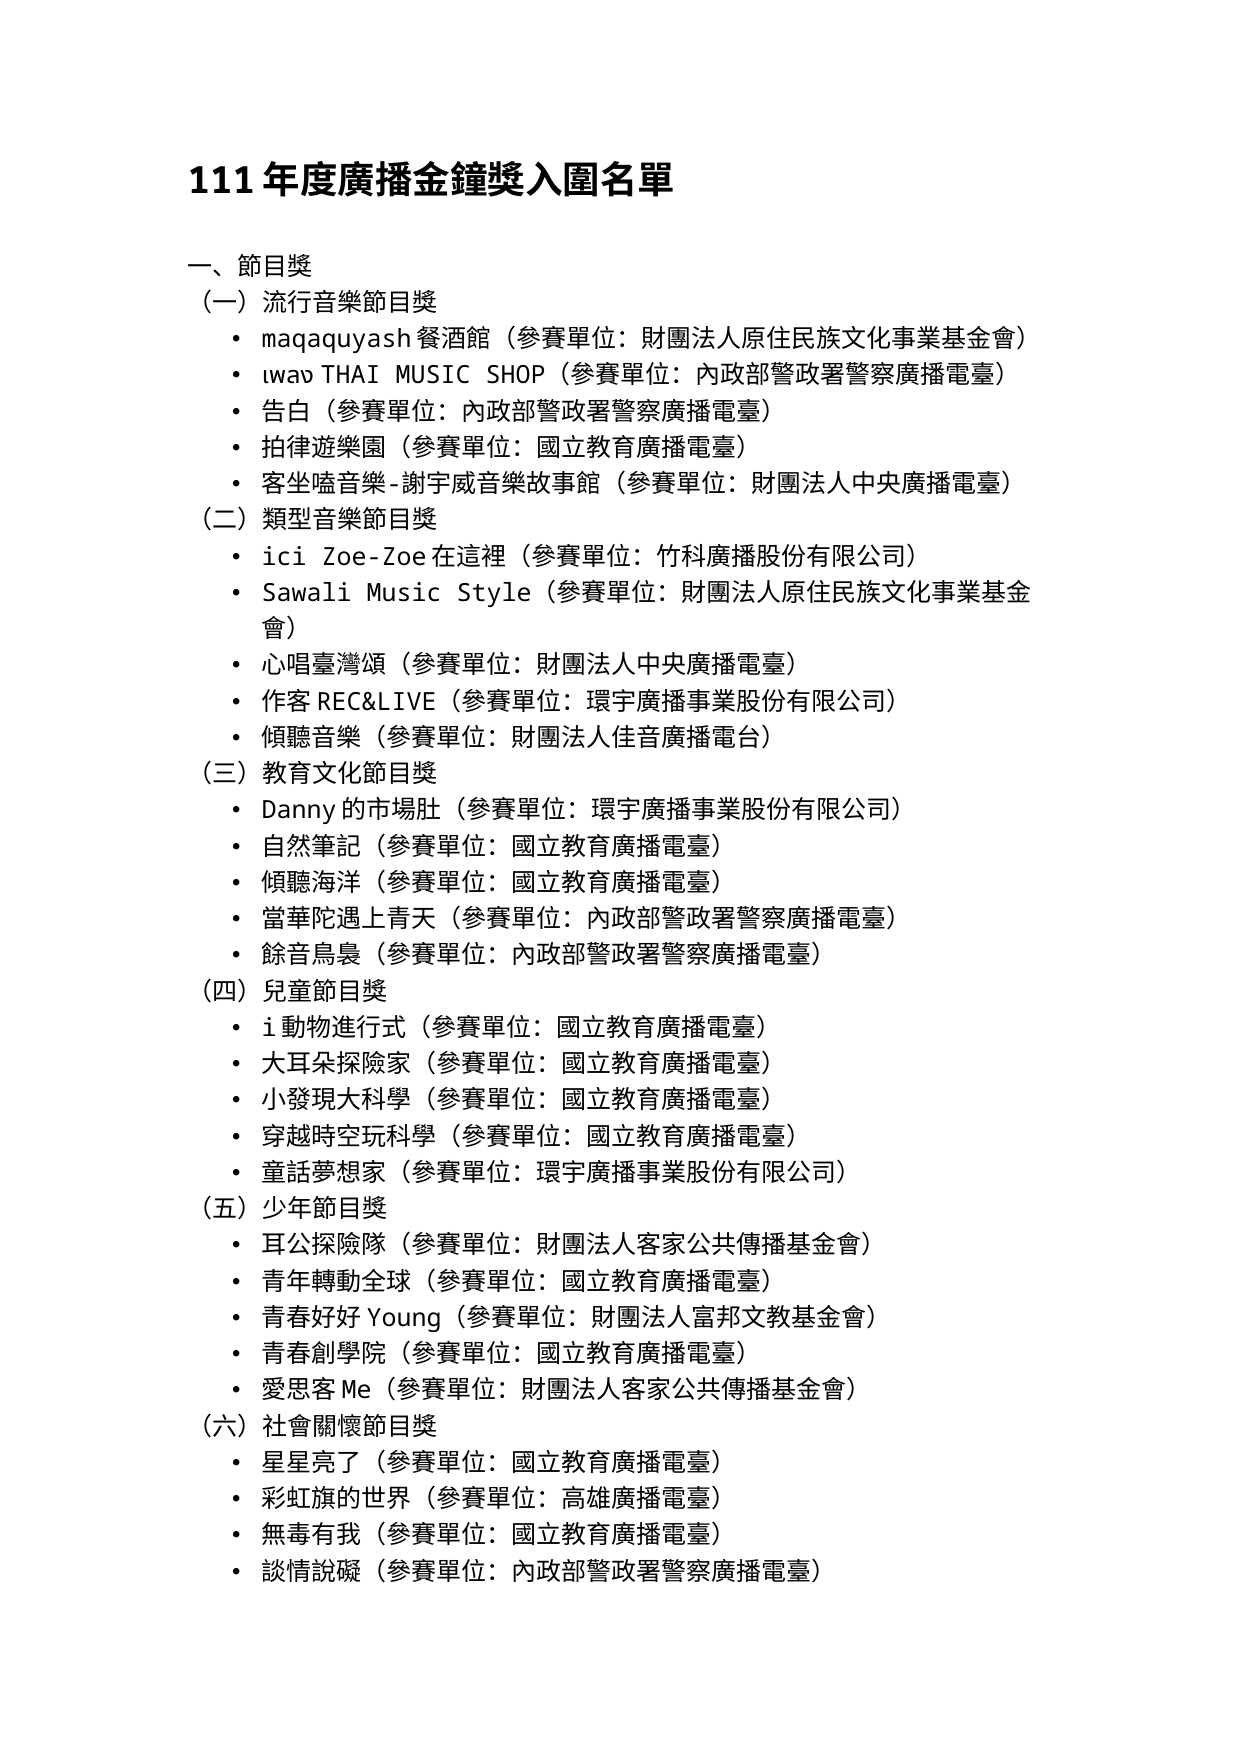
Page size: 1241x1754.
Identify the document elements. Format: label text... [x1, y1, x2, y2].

list 青春創學院（參賽單位：國立教育廣播電臺） [232, 1334, 1053, 1370]
list ici Zoe-Zoe在這裡（參賽單位：竹科廣播股份有限公司） [232, 536, 1053, 572]
list 彩虹旗的世界（參賽單位：高雄廣播電臺） [232, 1479, 1053, 1515]
list 穿越時空玩科學（參賽單位：國立教育廣播電臺） [232, 1116, 1053, 1152]
text （五）少年節目獎 [187, 1189, 1053, 1225]
list 小發現大科學（參賽單位：國立教育廣播電臺） [232, 1080, 1053, 1116]
text 一、節目獎 [187, 246, 1053, 282]
list 大耳朵探險家（參賽單位：國立教育廣播電臺） [232, 1044, 1053, 1080]
text （二）類型音樂節目獎 [187, 500, 1053, 536]
list 星星亮了（參賽單位：國立教育廣播電臺） [232, 1442, 1053, 1479]
list Danny的市場肚（參賽單位：環宇廣播事業股份有限公司） [232, 790, 1053, 826]
list เพลง THAI MUSIC SHOP（參賽單位：內政部警政署警察廣播電臺） [232, 355, 1053, 391]
text （六）社會關懷節目獎 [187, 1406, 1053, 1442]
list 青春好好Young（參賽單位：財團法人富邦文教基金會） [232, 1297, 1053, 1334]
list 告白（參賽單位：內政部警政署警察廣播電臺） [232, 391, 1053, 427]
list 自然筆記（參賽單位：國立教育廣播電臺） [232, 826, 1053, 862]
list 傾聽海洋（參賽單位：國立教育廣播電臺） [232, 862, 1053, 899]
list maqaquyash餐酒館（參賽單位：財團法人原住民族文化事業基金會） [232, 319, 1053, 355]
list 心唱臺灣頌（參賽單位：財團法人中央廣播電臺） [232, 645, 1053, 681]
text （三）教育文化節目獎 [187, 754, 1053, 790]
list 青年轉動全球（參賽單位：國立教育廣播電臺） [232, 1261, 1053, 1297]
list 無毒有我（參賽單位：國立教育廣播電臺） [232, 1515, 1053, 1551]
list 客坐嗑音樂-謝宇威音樂故事館（參賽單位：財團法人中央廣播電臺） [232, 464, 1053, 500]
list 耳公探險隊（參賽單位：財團法人客家公共傳播基金會） [232, 1225, 1053, 1261]
list 當華陀遇上青天（參賽單位：內政部警政署警察廣播電臺） [232, 899, 1053, 935]
list 作客REC&LIVE（參賽單位：環宇廣播事業股份有限公司） [232, 681, 1053, 717]
list 談情說礙（參賽單位：內政部警政署警察廣播電臺） [232, 1551, 1053, 1587]
text （一）流行音樂節目獎 [187, 282, 1053, 319]
text （四）兒童節目獎 [187, 971, 1053, 1007]
list 童話夢想家（參賽單位：環宇廣播事業股份有限公司） [232, 1152, 1053, 1189]
list 餘音鳥裊（參賽單位：內政部警政署警察廣播電臺） [232, 935, 1053, 971]
list 愛思客Me（參賽單位：財團法人客家公共傳播基金會） [232, 1370, 1053, 1406]
list 拍律遊樂園（參賽單位：國立教育廣播電臺） [232, 427, 1053, 464]
text 111年度廣播金鐘獎入圍名單 [187, 150, 1053, 204]
list i動物進行式（參賽單位：國立教育廣播電臺） [232, 1007, 1053, 1044]
list Sawali Music Style（參賽單位：財團法人原住民族文化事業基金會） [232, 572, 1053, 645]
list 傾聽音樂（參賽單位：財團法人佳音廣播電台） [232, 717, 1053, 754]
